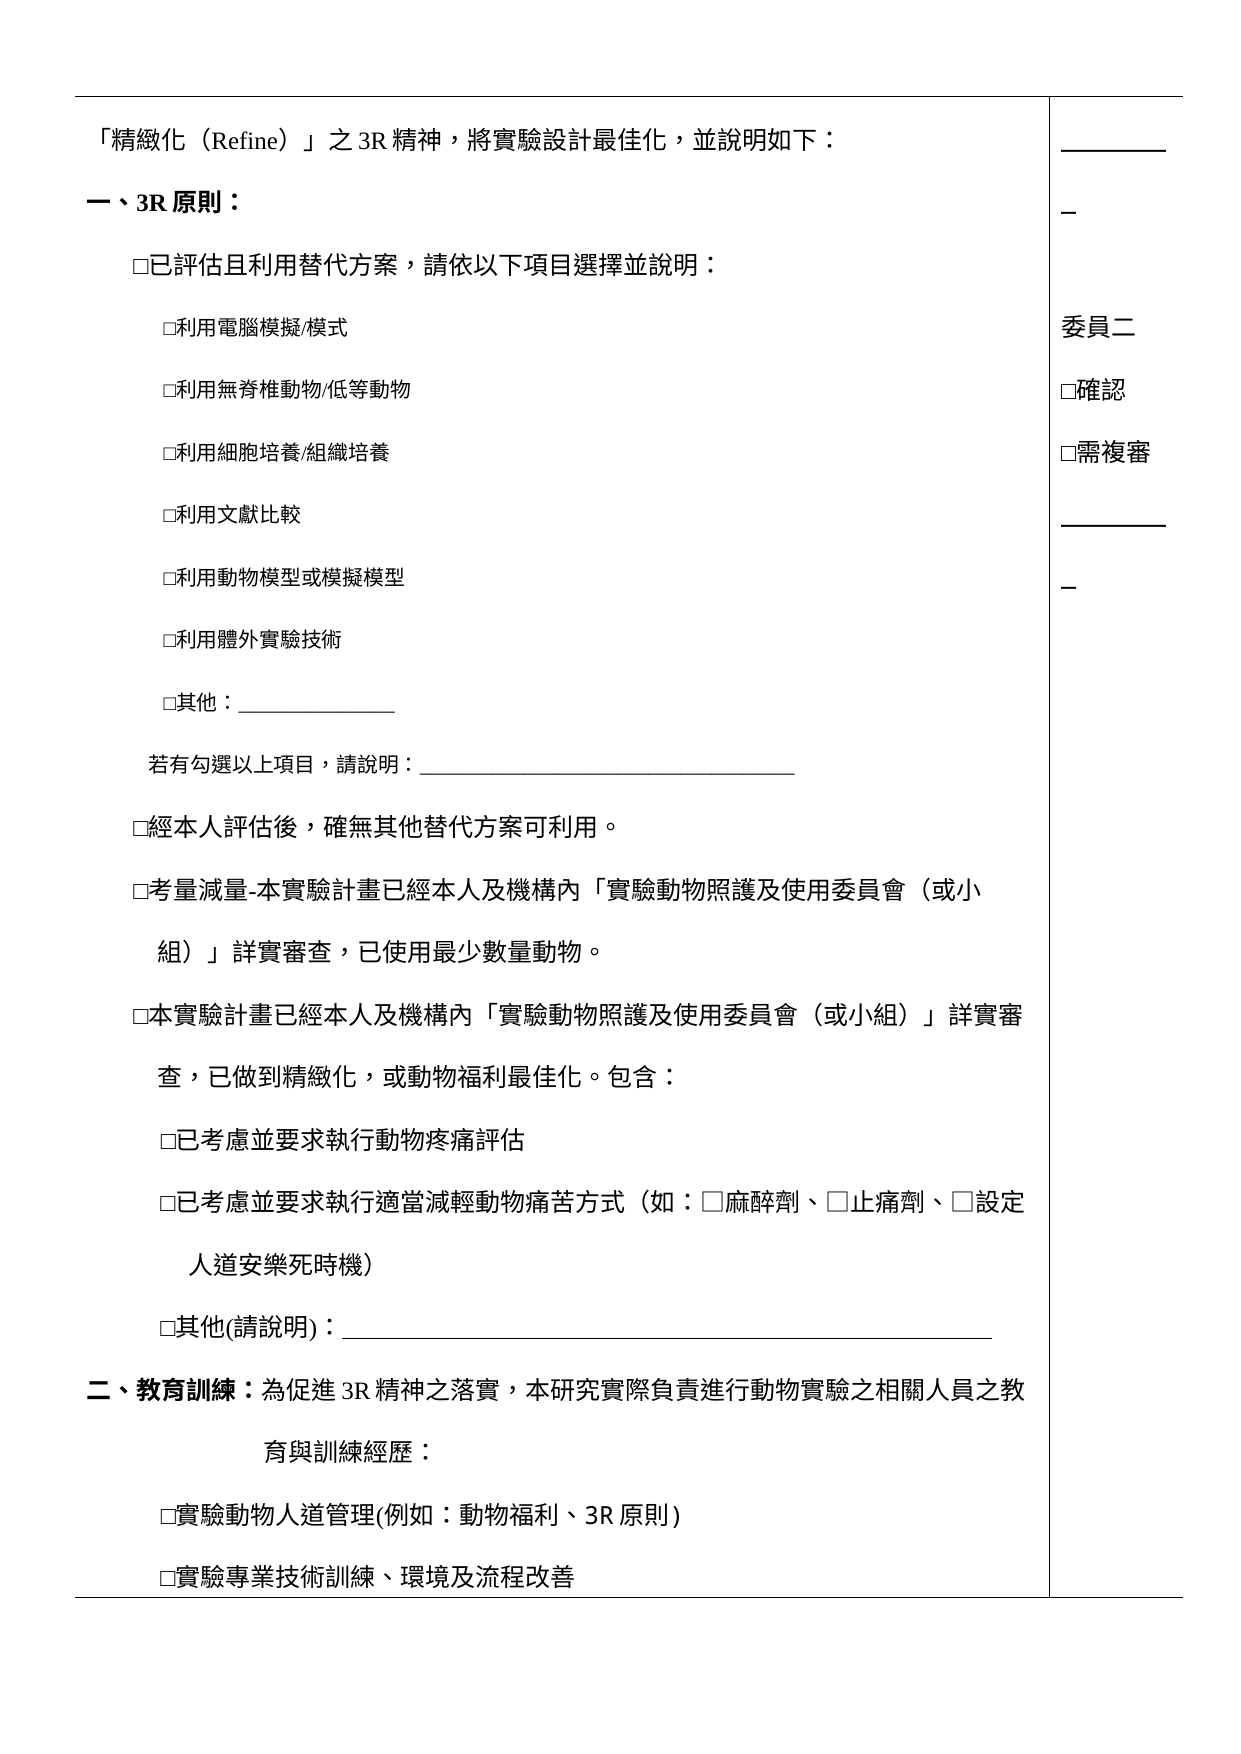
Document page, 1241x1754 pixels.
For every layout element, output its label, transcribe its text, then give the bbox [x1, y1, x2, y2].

table_cell [1223, 96, 1229, 1597]
table_cell [1183, 96, 1223, 1597]
table_cell 「精緻化（Refine）」之3R精神，將實驗設計最佳化，並說明如下： 一、3R原則： □已評估且利用替代方案，請依以下項目選擇並說明： □利用電腦模擬/模式 □利用無脊椎動物/低等動物 □利用細胞培養/組織培養 □利用文獻比較 □利用動物模型或模擬模型 □利用體外實驗技術 □其他：_______________ 若有勾選以上項目，請說明：____________________________________ □經本人評估後，確無其他替代方案可利用。 □考量減量-本實驗計畫已經本人及機構內「實驗動物照護及使用委員會（或小組）」詳實審查，已使用最少數量動物。 □本實驗計畫已經本人及機構內「實驗動物照護及使用委員會（或小組）」詳實審查，已做到精緻化，或動物福利最佳化。包含： □已考慮並要求執行動物疼痛評估 □已考慮並要求執行適當減輕動物痛苦方式（如：□麻醉劑、□止痛劑、□設定人道安樂死時機） □其他(請說明)：＿＿＿＿＿＿＿＿＿＿＿＿＿＿＿＿＿＿＿＿＿＿＿＿＿＿ 二、教育訓練：為促進3R精神之落實，本研究實際負責進行動物實驗之相關人員之教育與訓練經歷： □實驗動物人道管理(例如：動物福利、3R原則) □實驗專業技術訓練、環境及流程改善 [75, 97, 1049, 1597]
table_cell ________ 委員二 □確認 □需複審 ________ [1050, 97, 1182, 1597]
